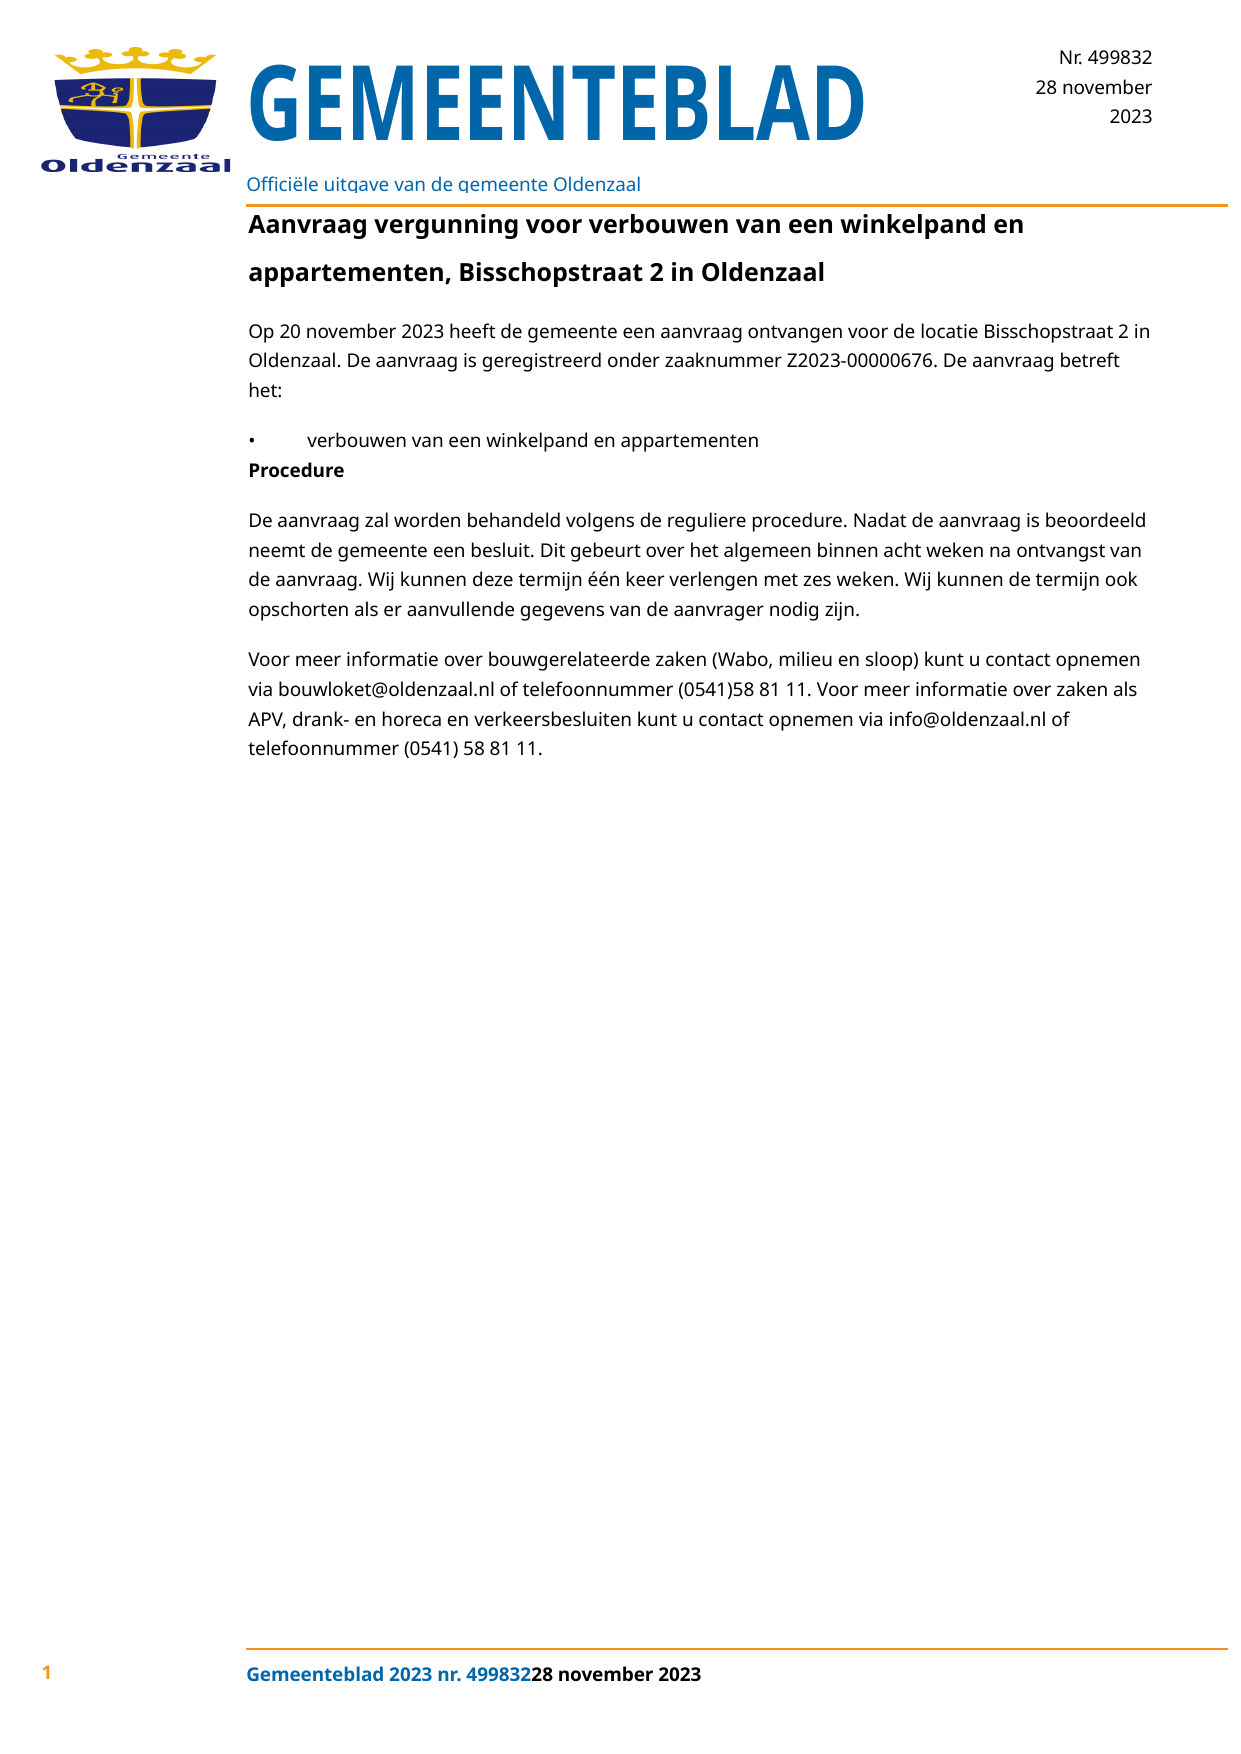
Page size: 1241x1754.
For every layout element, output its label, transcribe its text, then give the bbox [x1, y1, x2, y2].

text De aanvraag zal worden behandeld volgens de reguliere procedure. Nadat de aanvraag is beoordeeld neemt de gemeente een besluit. Dit gebeurt over het algemeen binnen acht weken na ontvangst van de aanvraag. Wij kunnen deze termijn één keer verlengen met zes weken. Wij kunnen de termijn ook opschorten als er aanvullende gegevens van de aanvrager nodig zijn. [248, 507, 1152, 622]
text Voor meer informatie over bouwgerelateerde zaken (Wabo, milieu en sloop) kunt u contact opnemen via bouwloket@oldenzaal.nl of telefoonnummer (0541)58 81 11. Voor meer informatie over zaken als APV, drank- en horeca en verkeersbesluiten kunt u contact opnemen via info@oldenzaal.nl of telefoonnummer (0541) 58 81 11. [248, 647, 1152, 761]
text Procedure [248, 457, 1152, 483]
picture [41, 47, 231, 172]
text Op 20 november 2023 heeft de gemeente een aanvraag ontvangen voor de locatie Bisschopstraat 2 in Oldenzaal. De aanvraag is geregistreerd onder zaaknummer Z2023-00000676. De aanvraag betreft het: [248, 318, 1152, 403]
text Aanvraag vergunning voor verbouwen van een winkelpand en appartementen, Bisschopstraat 2 in Oldenzaal [248, 207, 1152, 288]
list verbouwen van een winkelpand en appartementen [248, 427, 1152, 453]
